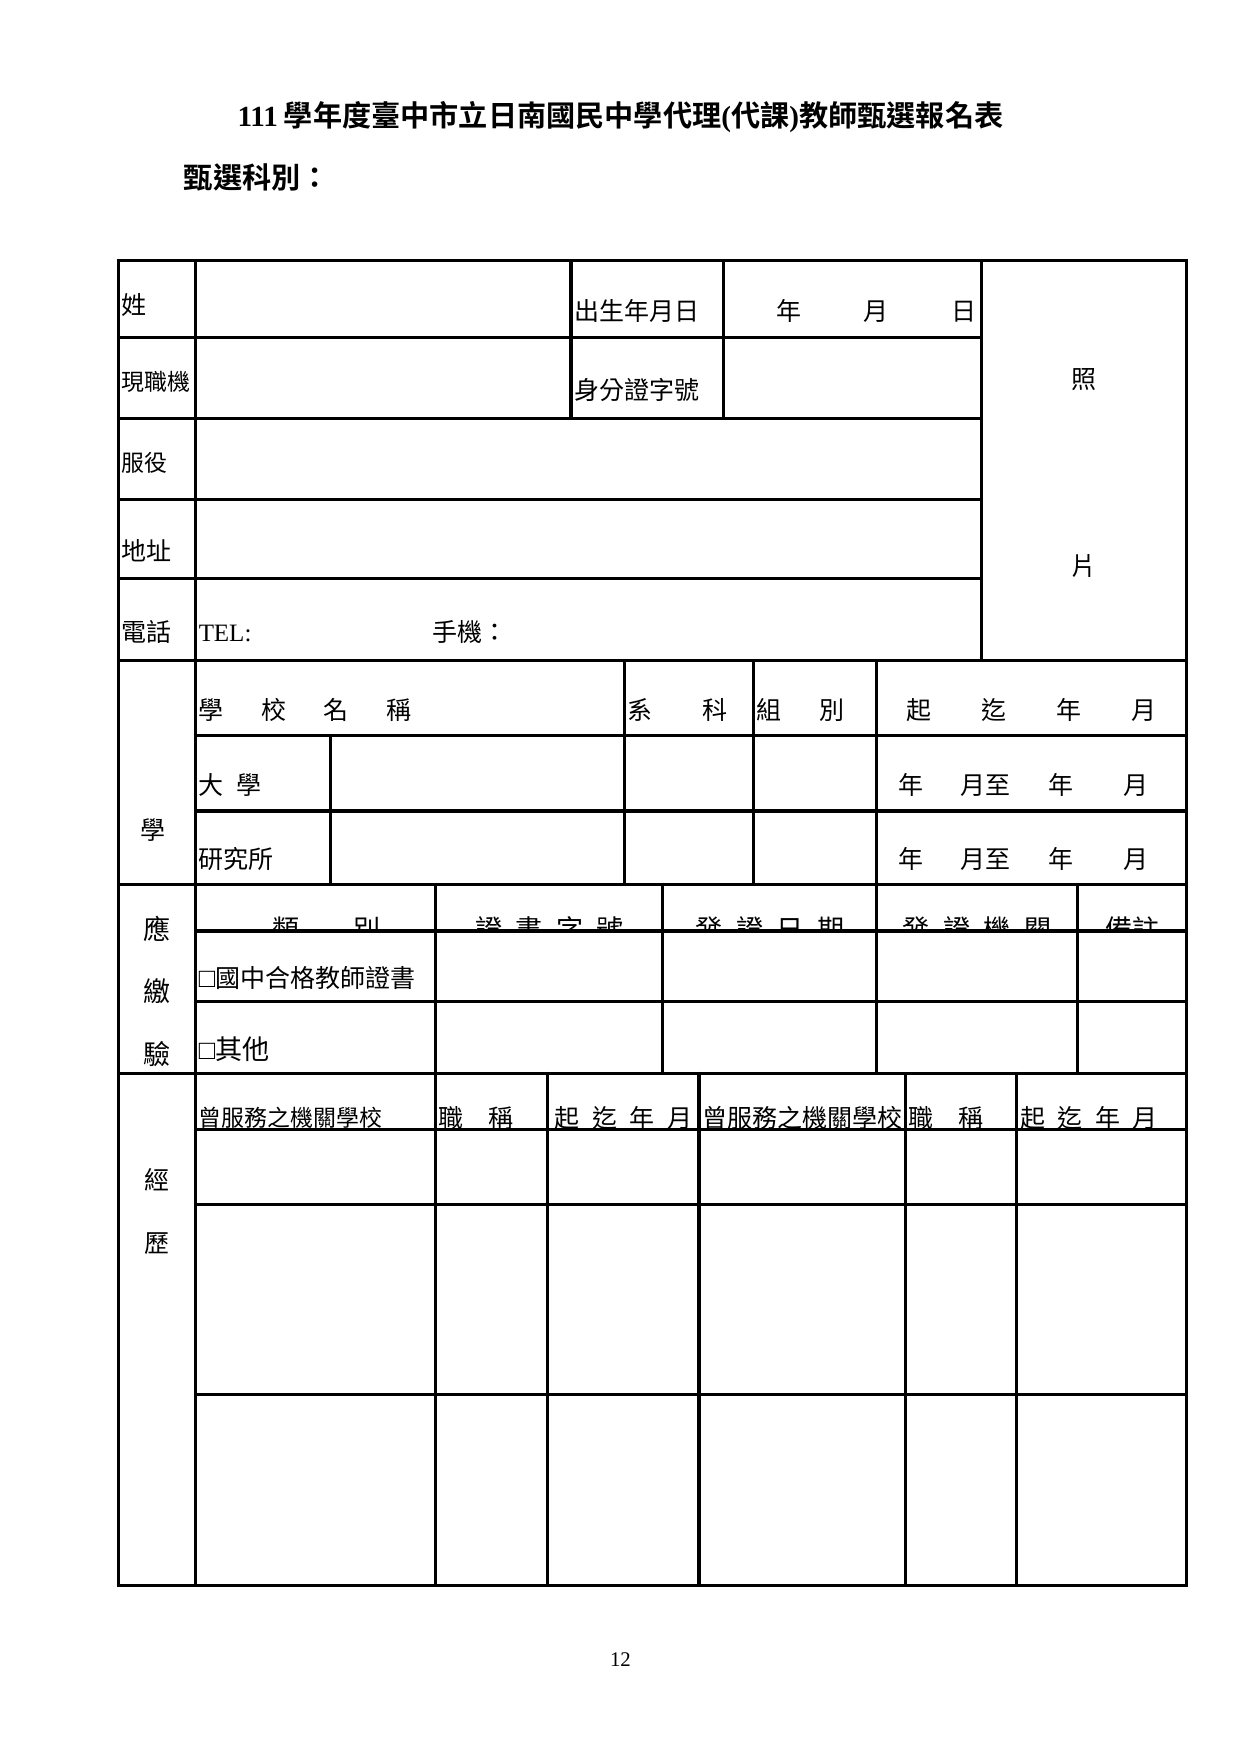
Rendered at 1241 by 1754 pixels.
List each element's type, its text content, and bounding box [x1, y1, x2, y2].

table_cell 備註 [1079, 886, 1185, 929]
table_cell 組 別 [755, 662, 875, 734]
table_cell 曾服務之機關學校 [197, 1075, 434, 1128]
table_cell 起 迄 年 月 [878, 662, 1185, 734]
table_cell 大 學 [197, 737, 329, 809]
table_cell [1018, 1206, 1185, 1393]
table_cell 學 歷 [120, 662, 194, 882]
table_cell [197, 1131, 434, 1202]
table_cell 證 書 字 號 [437, 886, 661, 929]
table_cell 經 歷 [120, 1075, 194, 1584]
table_cell 職 稱 [437, 1075, 546, 1128]
table_cell [197, 339, 569, 417]
table_cell [878, 933, 1076, 1000]
table_header 姓 名 [120, 262, 194, 336]
table_cell 類 別 [197, 886, 434, 929]
table_cell [626, 737, 752, 809]
table_cell [549, 1206, 697, 1393]
table_cell [624, 933, 661, 1000]
table_cell 年 月至 年 月 [878, 813, 1185, 882]
table_cell [664, 933, 875, 1000]
table_cell [437, 1206, 546, 1393]
table_cell 研究所 [197, 813, 329, 882]
table_cell [197, 501, 980, 577]
table_cell 電話 [120, 580, 194, 659]
table_header [197, 262, 569, 336]
table_cell [437, 1131, 546, 1202]
table_cell 身分證字號 [573, 339, 722, 417]
table_cell [549, 1396, 697, 1584]
table_cell 服役 情形 [120, 420, 194, 498]
table_cell [332, 737, 623, 809]
table_cell [549, 1131, 697, 1202]
table_cell [755, 737, 875, 809]
table_cell [626, 813, 752, 882]
table_cell 職 稱 [907, 1075, 1015, 1128]
table_cell 發 證 機 關 [878, 886, 1076, 929]
table_cell [907, 1131, 1015, 1202]
text 111學年度臺中市立日南國民中學代理(代課)教師甄選報名表 [118, 72, 1122, 134]
table_cell 地址 [120, 501, 194, 577]
table_cell TEL: 手機： [197, 580, 980, 659]
table_cell 起 迄 年 月 [549, 1075, 697, 1128]
table_cell [1079, 1003, 1185, 1072]
table_header 年 月 日 [725, 262, 980, 336]
table_cell 曾服務之機關學校 [701, 1075, 904, 1128]
table_cell [907, 1396, 1015, 1584]
table_cell □免役 □役畢 □服役中 [197, 420, 980, 498]
table_cell [1018, 1131, 1185, 1202]
table_cell [437, 933, 624, 1000]
table_cell 起 迄 年 月 [1018, 1075, 1185, 1128]
table_cell [332, 813, 623, 882]
table_cell [197, 1396, 434, 1584]
table_cell [624, 1003, 661, 1072]
table_cell 系 科 [626, 662, 752, 734]
table_cell [197, 1206, 434, 1393]
table_cell [701, 1396, 904, 1584]
table_cell □其他 [197, 1003, 434, 1072]
table_header 出生年月日 [573, 262, 722, 336]
table_cell [437, 1003, 624, 1072]
table_cell [1018, 1396, 1185, 1584]
table_cell [701, 1131, 904, 1202]
table_cell 現職機關學校 [120, 339, 194, 417]
table_cell 學 校 名 稱 [197, 662, 623, 734]
table_cell [664, 1003, 875, 1072]
table_cell [1079, 933, 1185, 1000]
table_cell [755, 813, 875, 882]
table_cell [725, 339, 980, 417]
table_cell [878, 1003, 1076, 1072]
table_cell [437, 1396, 546, 1584]
table_cell [701, 1206, 904, 1393]
table_cell 發 證 日 期 [664, 886, 875, 929]
table_cell [907, 1206, 1015, 1393]
table_cell 應 繳 驗 證 件 [120, 886, 194, 1072]
table_cell □國中合格教師證書 [197, 933, 434, 1000]
text 甄選科別： [118, 134, 1122, 197]
table_cell 年 月至 年 月 [878, 737, 1185, 809]
table_header 照 片 [983, 262, 1185, 659]
